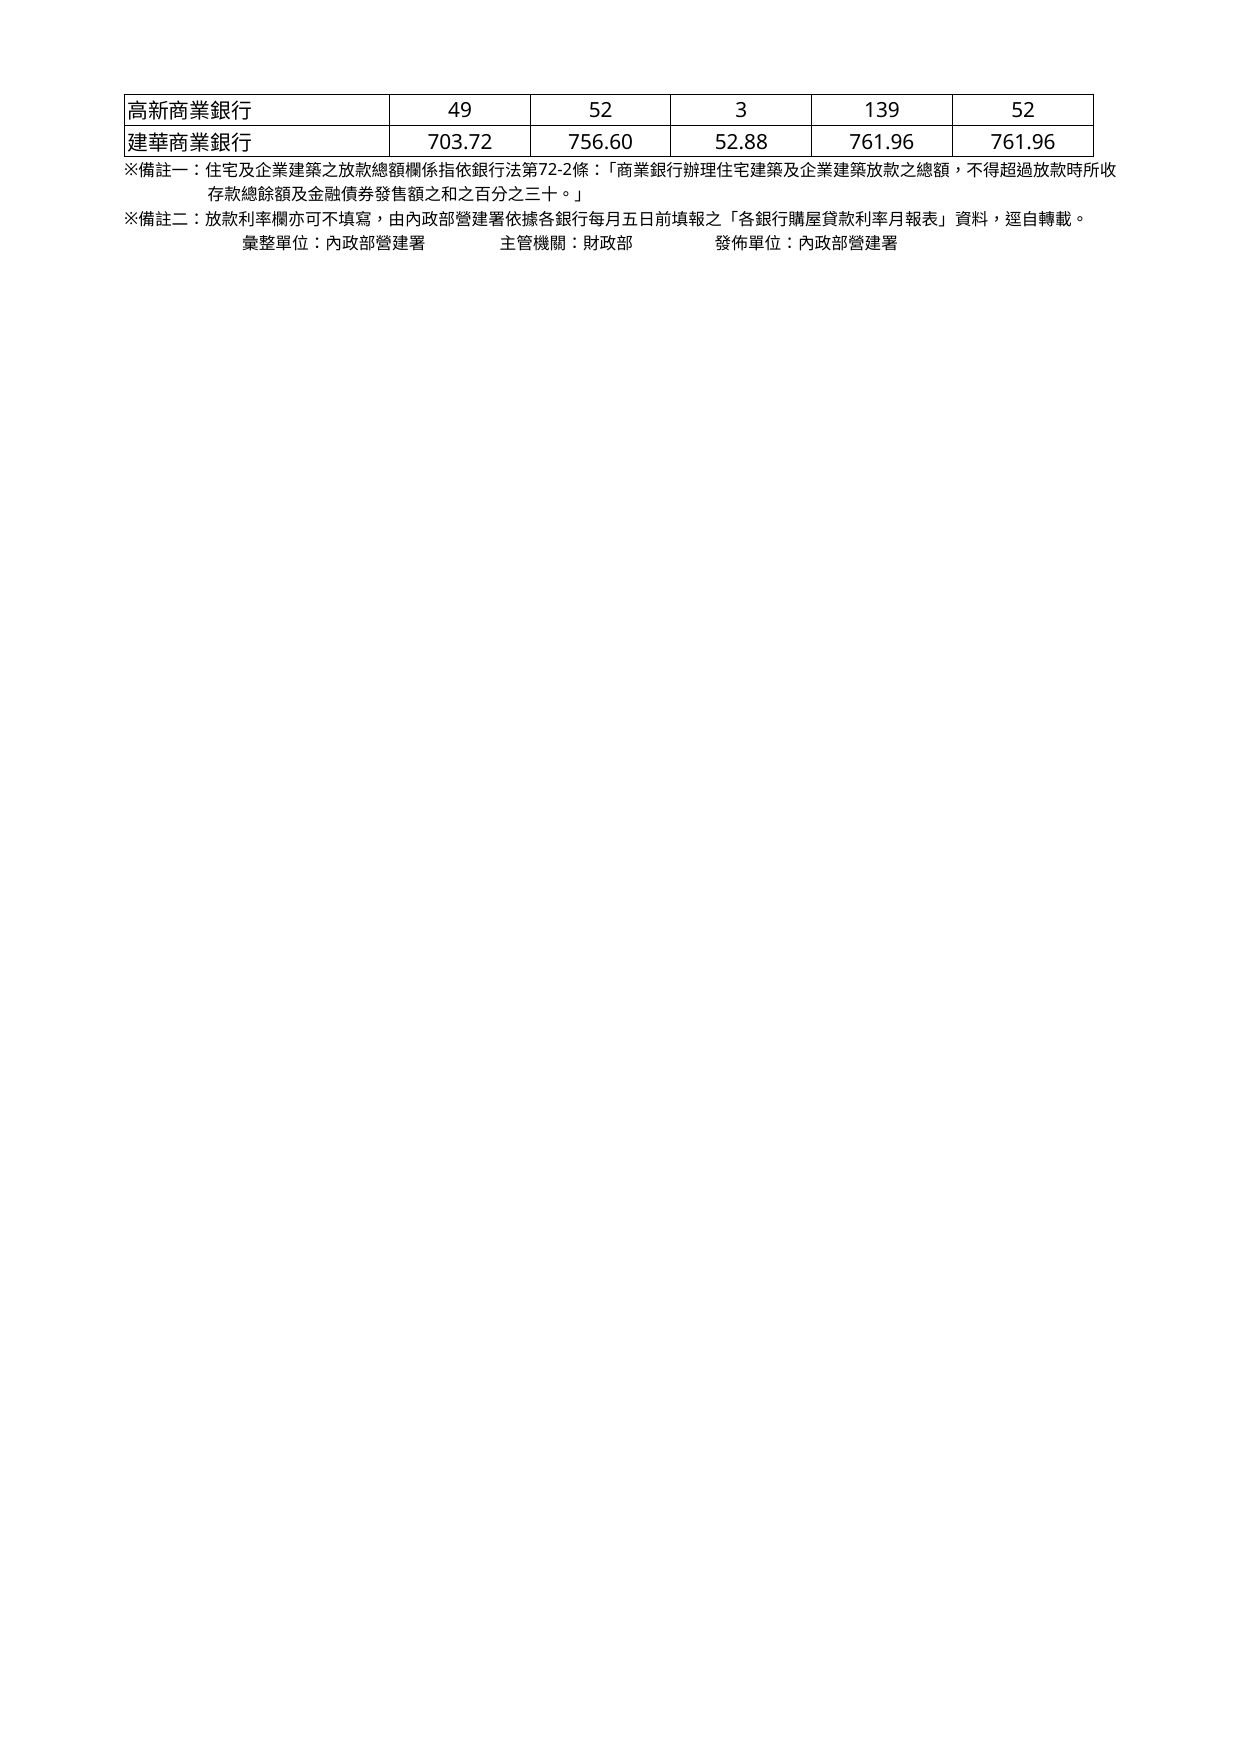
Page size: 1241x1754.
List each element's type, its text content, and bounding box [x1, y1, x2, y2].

table_cell 52.88 [671, 126, 811, 156]
table_cell 建華商業銀行 [125, 126, 389, 156]
text 彙整單位：內政部營建署 主管機關：財政部 發佈單位：內政部營建署 [24, 230, 1116, 254]
text ※備註一：住宅及企業建築之放款總額欄係指依銀行法第72-2條：「商業銀行辦理住宅建築及企業建築放款之總額，不得超過放款時所收存款總餘額及金融債券發售額之和之百分之三十。」 [124, 157, 1116, 206]
table_cell 703.72 [390, 126, 530, 156]
table_cell 139 [812, 95, 952, 125]
table_cell 49 [390, 95, 530, 125]
table_cell 52 [953, 95, 1093, 125]
table_cell 52 [531, 95, 670, 125]
table_cell 3 [671, 95, 811, 125]
table_cell 高新商業銀行 [125, 95, 389, 125]
table_cell 761.96 [812, 126, 952, 156]
text ※備註二：放款利率欄亦可不填寫，由內政部營建署依據各銀行每月五日前填報之「各銀行購屋貸款利率月報表」資料，逕自轉載。 [124, 206, 1116, 230]
table_cell 761.96 [953, 126, 1093, 156]
table_cell 756.60 [531, 126, 670, 156]
